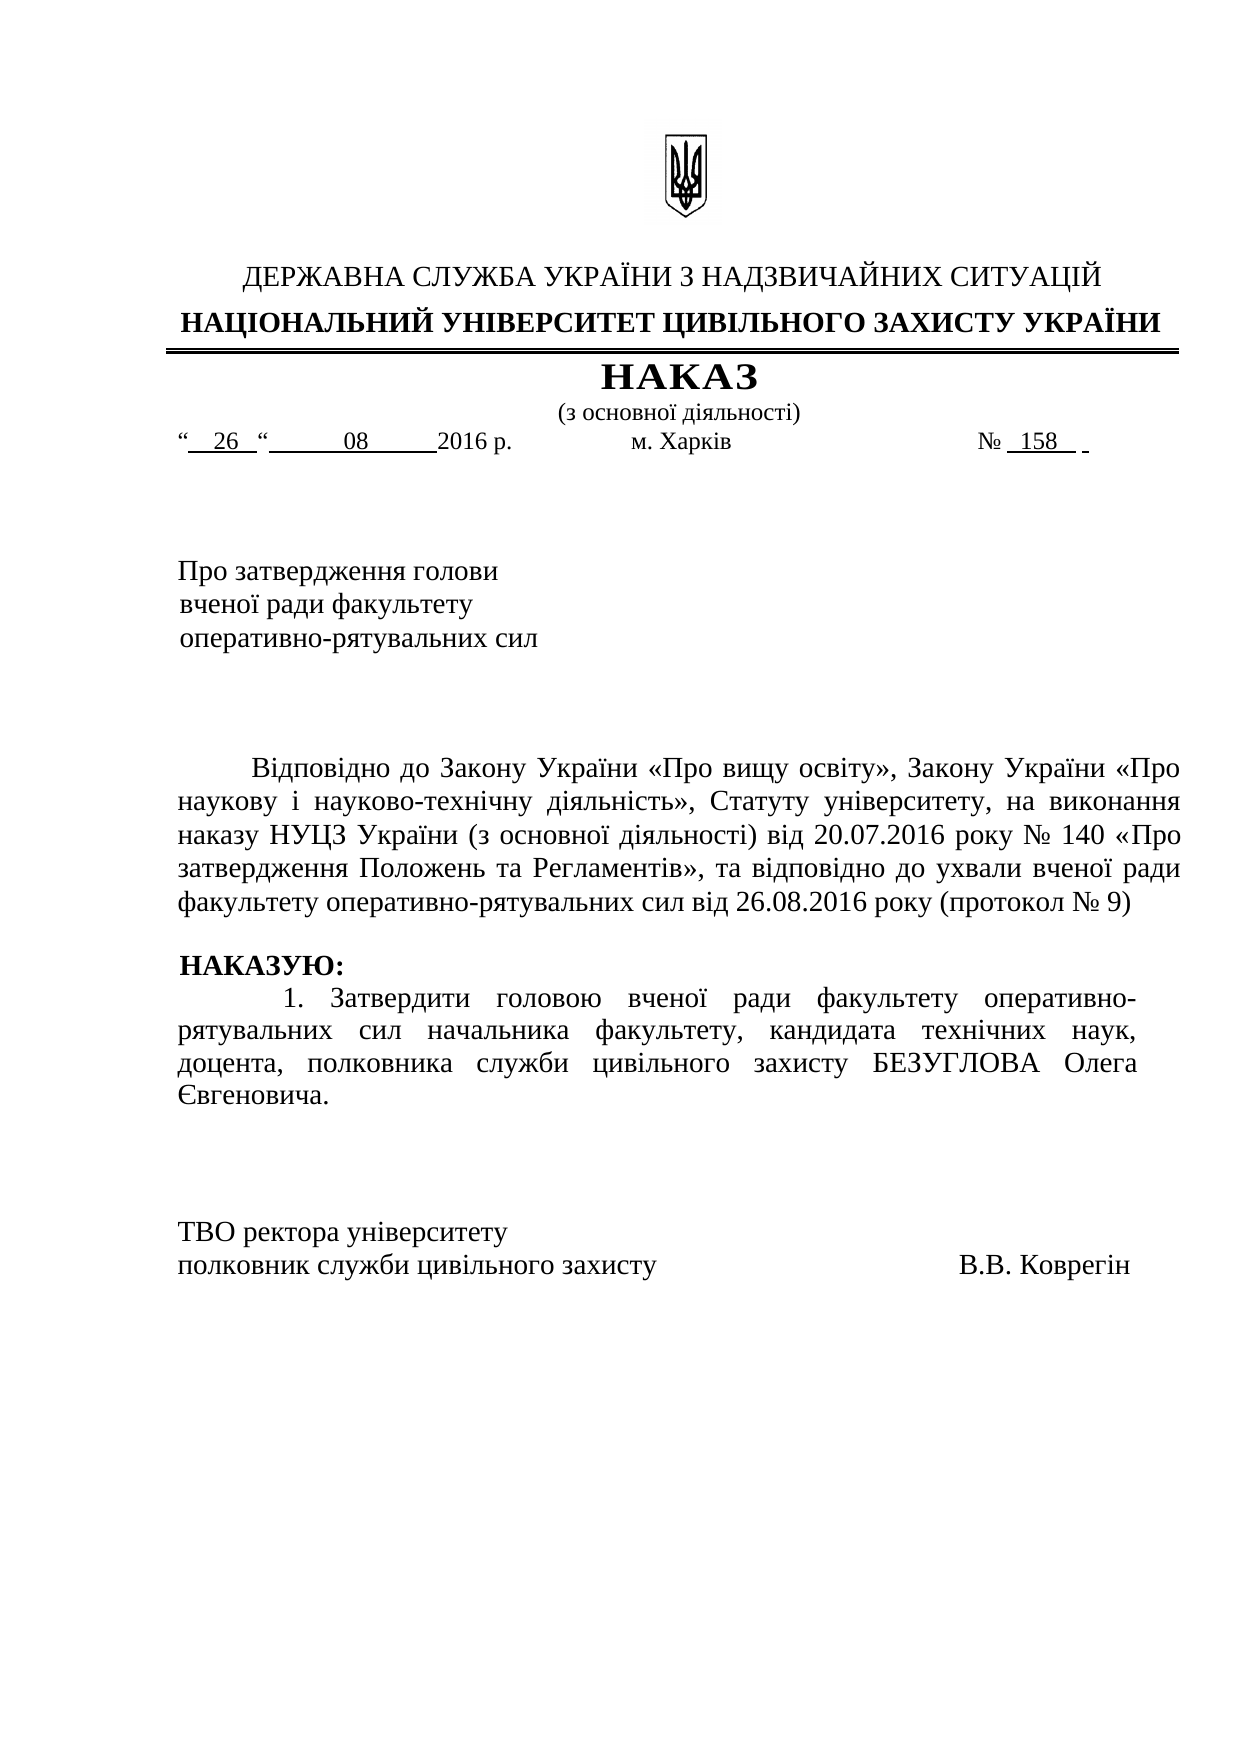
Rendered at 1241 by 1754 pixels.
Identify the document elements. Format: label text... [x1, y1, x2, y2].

text ТВО ректора університету [177, 1214, 1181, 1247]
text полковник служби цивільного захисту В.В. Коврегін [177, 1247, 1181, 1281]
text “ 26 “ 08 2016 р. м. Харків № 158 . [177, 426, 1181, 455]
table_header ДЕРЖАВНА СЛУЖБА УКРАЇНИ З НАДЗВИЧАЙНИХ СИТУАЦІЙ НАЦІОНАЛЬНИЙ УНІВЕРСИТЕТ ЦИВІЛЬНОГО ЗАХИСТУ УКРАЇНИ [166, 259, 1178, 348]
text Про затвердження голови [177, 553, 1181, 587]
text вченої ради факультету оперативно-рятувальних сил [179, 587, 573, 654]
text (з основної діяльності) [177, 397, 1181, 426]
text 1. Затвердити головою вченої ради факультету оперативно-рятувальних сил начальника факультету, кандидата технічних наук, доцента, полковника служби цивільного захисту БЕЗУГЛОВА Олега Євгеновича. [177, 981, 1137, 1111]
text Відповідно до Закону України «Про вищу освіту», Закону України «Про наукову і науково-технічну діяльність», Статуту університету, на виконання наказу НУЦЗ України (з основної діяльності) від 20.07.2016 року № 140 «Про затвердження Положень та Регламентів», та відповідно до ухвали вченої ради факультету оперативно-рятувальних сил від 26.08.2016 року (протокол № 9) [177, 750, 1181, 918]
text НАКАЗУЮ: [179, 951, 1181, 981]
text НАКАЗ [177, 354, 1181, 397]
